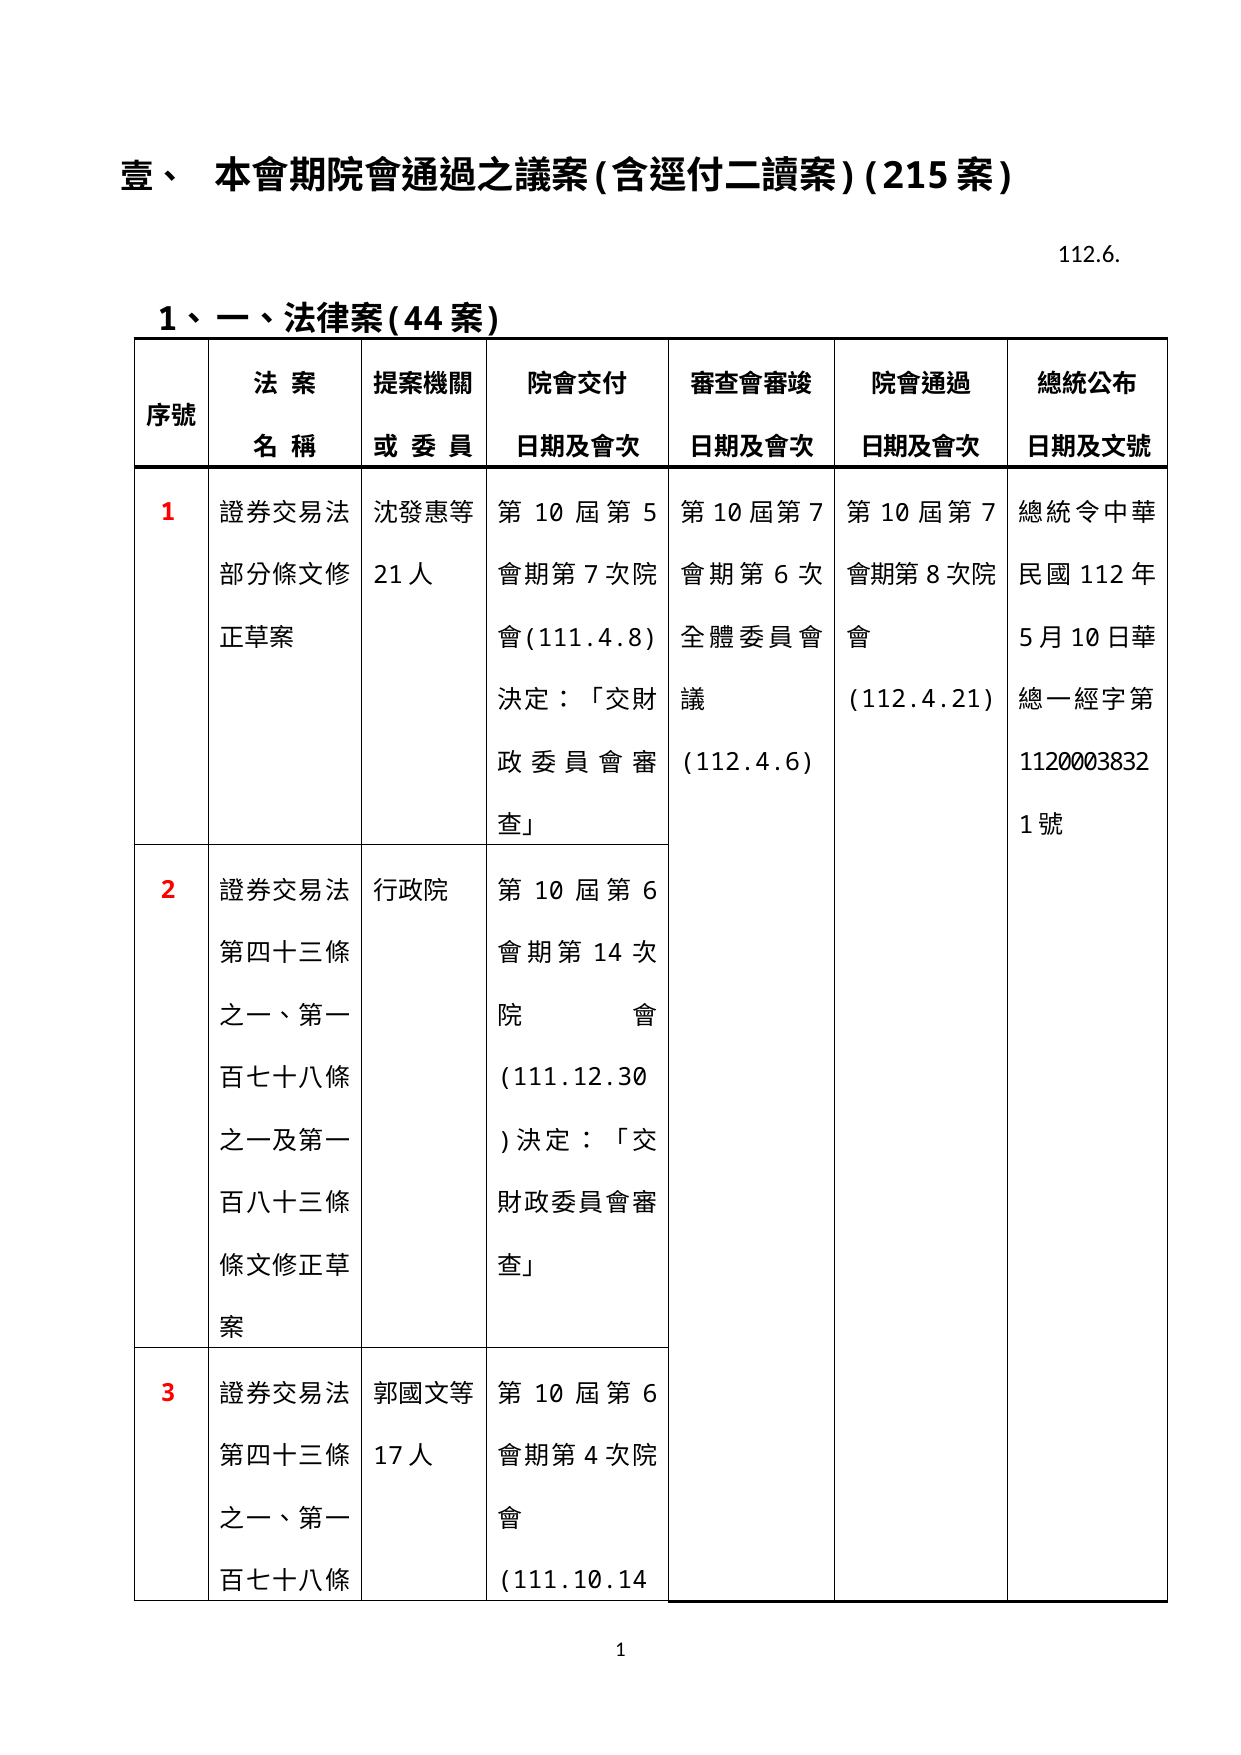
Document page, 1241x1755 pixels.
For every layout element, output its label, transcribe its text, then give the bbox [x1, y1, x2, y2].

subtitle 一、法律案(44案) [157, 275, 1120, 337]
table_cell 第10屆第7會期第6次全體委員會議(112.4.6) [669, 469, 834, 1600]
table_header 總統公布 日期及文號 [1008, 340, 1167, 465]
table_cell 第10屆第6會期第14次院會(111.12.30)決定：「交財政委員會審查」 [487, 845, 668, 1347]
table_cell 第10屆第6會期第4次院會(111.10.14 [487, 1348, 668, 1600]
table_cell [135, 469, 208, 843]
subtitle 本會期院會通過之議案(含逕付二讀案)(215案) [120, 131, 1120, 193]
table_cell 證券交易法部分條文修正草案 [209, 469, 361, 843]
table_cell 沈發惠等21人 [362, 469, 486, 843]
table_header 法 案 名 稱 [209, 340, 361, 465]
table_header 審查會審竣 日期及會次 [669, 340, 834, 465]
table_cell 第10屆第7會期第8次院會(112.4.21) [835, 469, 1007, 1600]
text 112.6. [120, 212, 1120, 275]
table_header 提案機關 或 委 員 [362, 340, 486, 465]
table_cell [135, 1348, 208, 1600]
table_cell 第10屆第5會期第7次院會(111.4.8)決定：「交財政委員會審查」 [487, 469, 668, 843]
table_header 院會交付 日期及會次 [487, 340, 668, 465]
table_cell [135, 845, 208, 1347]
table_cell 郭國文等17人 [362, 1348, 486, 1600]
table_header 序號 [135, 340, 208, 465]
table_cell 證券交易法第四十三條之一、第一百七十八條 [209, 1348, 361, 1600]
table_cell 行政院 [362, 845, 486, 1347]
table_cell 總統令中華民國112年5月10日華總一經字第11200038321號 [1008, 469, 1167, 1600]
table_cell 證券交易法第四十三條之一、第一百七十八條之一及第一百八十三條條文修正草案 [209, 845, 361, 1347]
table_header 院會通過 日期及會次 [835, 340, 1007, 465]
